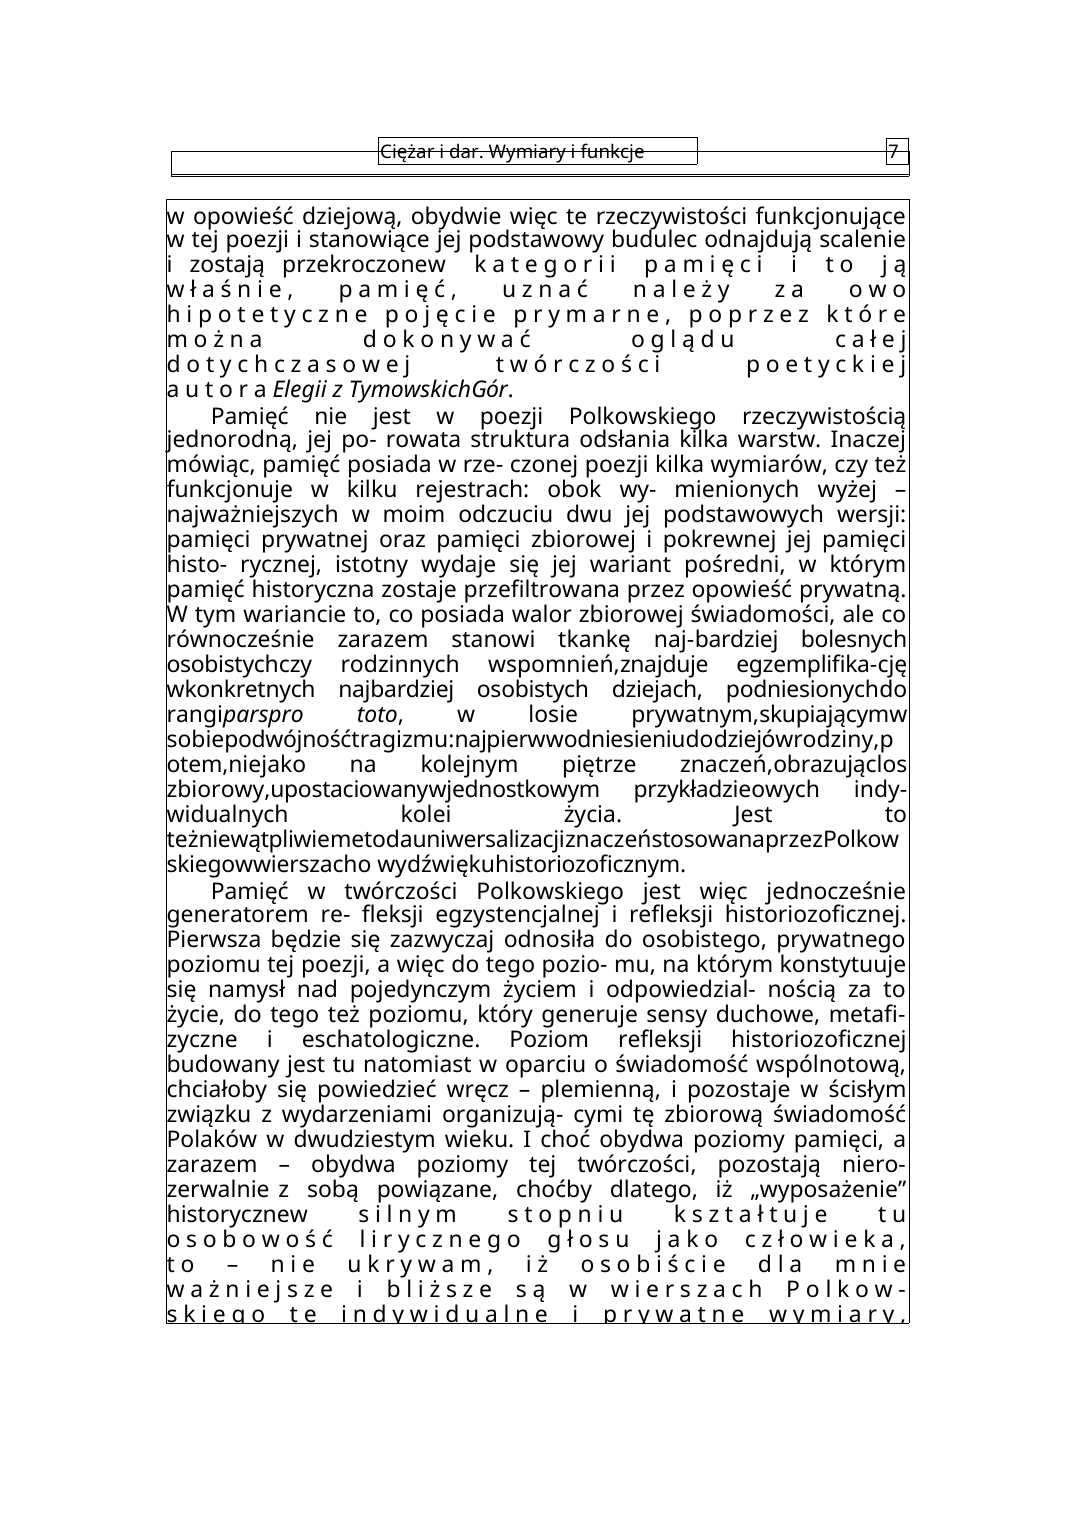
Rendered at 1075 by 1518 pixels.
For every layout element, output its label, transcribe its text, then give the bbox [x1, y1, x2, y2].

text 71 [888, 152, 908, 164]
text Pamięć w twórczości Polkowskiego jest więc jednocześnie generatorem re- fleksji egzystencjalnej i refleksji historiozoficznej. Pierwsza będzie się zazwyczaj odnosiła do osobistego, prywatnego poziomu tej poezji, a więc do tego pozio- mu, na którym konstytuuje się namysł nad pojedynczym życiem i odpowiedzial- nością za to życie, do tego też poziomu, który generuje sensy duchowe, metafi- zyczne i eschatologiczne. Poziom refleksji historiozoficznej budowany jest tu natomiast w oparciu o świadomość wspólnotową, chciałoby się powiedzieć wręcz – plemienną, i pozostaje w ścisłym związku z wydarzeniami organizują- cymi tę zbiorową świadomość Polaków w dwudziestym wieku. I choć obydwa poziomy pamięci, a zarazem – obydwa poziomy tej twórczości, pozostają niero- zerwalnie z sobą powiązane, choćby dlatego, iż „wyposażenie” historycznew silnym stopniu kształtuje tu osobowość lirycznego głosu jako człowieka, to – nie ukrywam, iż osobiście dla mnie ważniejsze i bliższe są w wierszach Polkow- skiego te indywidualne i prywatne wymiary, generujące nierzadko na bazie re- fleksjihistorycznejsensyocharakterzemetafizycznym,niewiedziećczemupo- [167, 879, 907, 1323]
text w opowieść dziejową, obydwie więc te rzeczywistości funkcjonujące w tej poezji i stanowiące jej podstawowy budulec odnajdują scalenie i zostają przekroczonew kategorii pamięci i to ją właśnie, pamięć, uznać należy za owo hipotetyczne pojęcie prymarne, poprzez które można dokonywać oglądu całej dotychczasowej twórczości poetyckiej autoraElegii z TymowskichGór. [167, 204, 907, 404]
text Ciężar i dar. Wymiary i funkcje pamięci... [380, 152, 697, 164]
text 71 [888, 139, 908, 151]
text Ciężar i dar. Wymiary i funkcje pamięci... [380, 138, 697, 151]
text Pamięć nie jest w poezji Polkowskiego rzeczywistością jednorodną, jej po- rowata struktura odsłania kilka warstw. Inaczej mówiąc, pamięć posiada w rze- czonej poezji kilka wymiarów, czy też funkcjonuje w kilku rejestrach: obok wy- mienionych wyżej – najważniejszych w moim odczuciu dwu jej podstawowych wersji: pamięci prywatnej oraz pamięci zbiorowej i pokrewnej jej pamięci histo- rycznej, istotny wydaje się jej wariant pośredni, w którym pamięć historyczna zostaje przefiltrowana przez opowieść prywatną. W tym wariancie to, co posiada walor zbiorowej świadomości, ale co równocześnie zarazem stanowi tkankę naj-bardziej bolesnych osobistychczy rodzinnych wspomnień,znajduje egzemplifika-cję wkonkretnych najbardziej osobistych dziejach, podniesionychdo rangiparspro toto, w losie prywatnym,skupiającymw sobiepodwójnośćtragizmu:najpierwwodniesieniudodziejówrodziny,potem,niejako na kolejnym piętrze znaczeń,obrazująclos zbiorowy,upostaciowanywjednostkowym przykładzieowych indy- widualnych kolei życia. Jest to teżniewątpliwiemetodauniwersalizacjiznaczeństosowanaprzezPolkowskiegowwierszacho wydźwiękuhistoriozoficznym. [167, 404, 907, 879]
